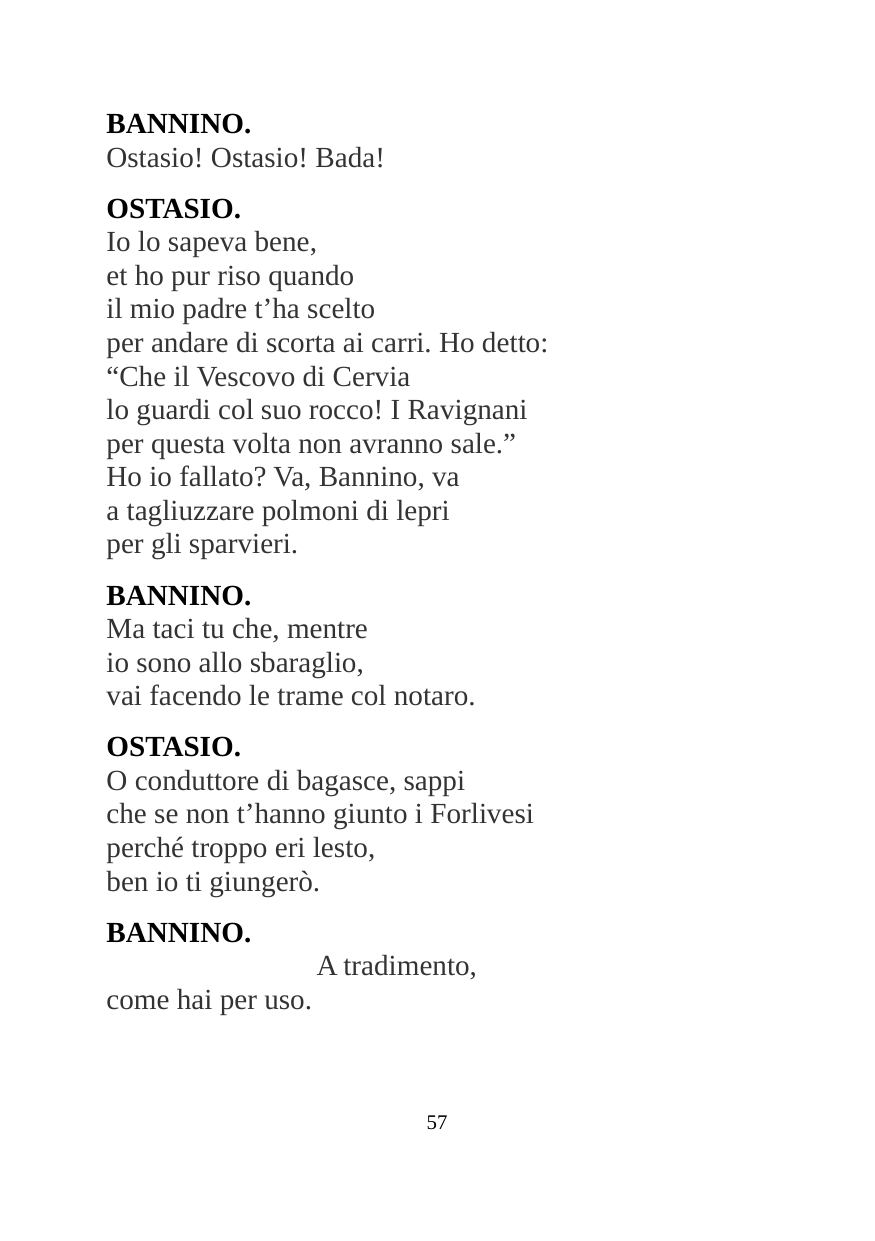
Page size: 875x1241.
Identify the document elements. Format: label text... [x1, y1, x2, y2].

text A tradimento, [316, 948, 767, 982]
text ben io ti giungerò. [106, 864, 767, 897]
text BANNINO. [106, 106, 767, 140]
text per andare di scorta ai carri. Ho detto: “Che il Vescovo di Cervia lo guardi col suo rocco! I Ravignani per questa volta non avranno sale.” [106, 325, 767, 459]
text Ostasio! Ostasio! Bada! [106, 140, 767, 173]
text OSTASIO. [106, 729, 767, 763]
text Ho io fallato? Va, Bannino, va a tagliuzzare polmoni di lepri per gli sparvieri. [106, 459, 767, 560]
text Io lo sapeva bene, et ho pur riso quando il mio padre t’ha scelto [106, 224, 767, 325]
text BANNINO. [106, 915, 767, 948]
text OSTASIO. [106, 191, 767, 224]
text O conduttore di bagasce, sappi che se non t’hanno giunto i Forlivesi perché troppo eri lesto, [106, 763, 767, 864]
text come hai per uso. [106, 982, 767, 1016]
text BANNINO. [106, 578, 767, 611]
text Ma taci tu che, mentre io sono allo sbaraglio, vai facendo le trame col notaro. [106, 611, 767, 712]
